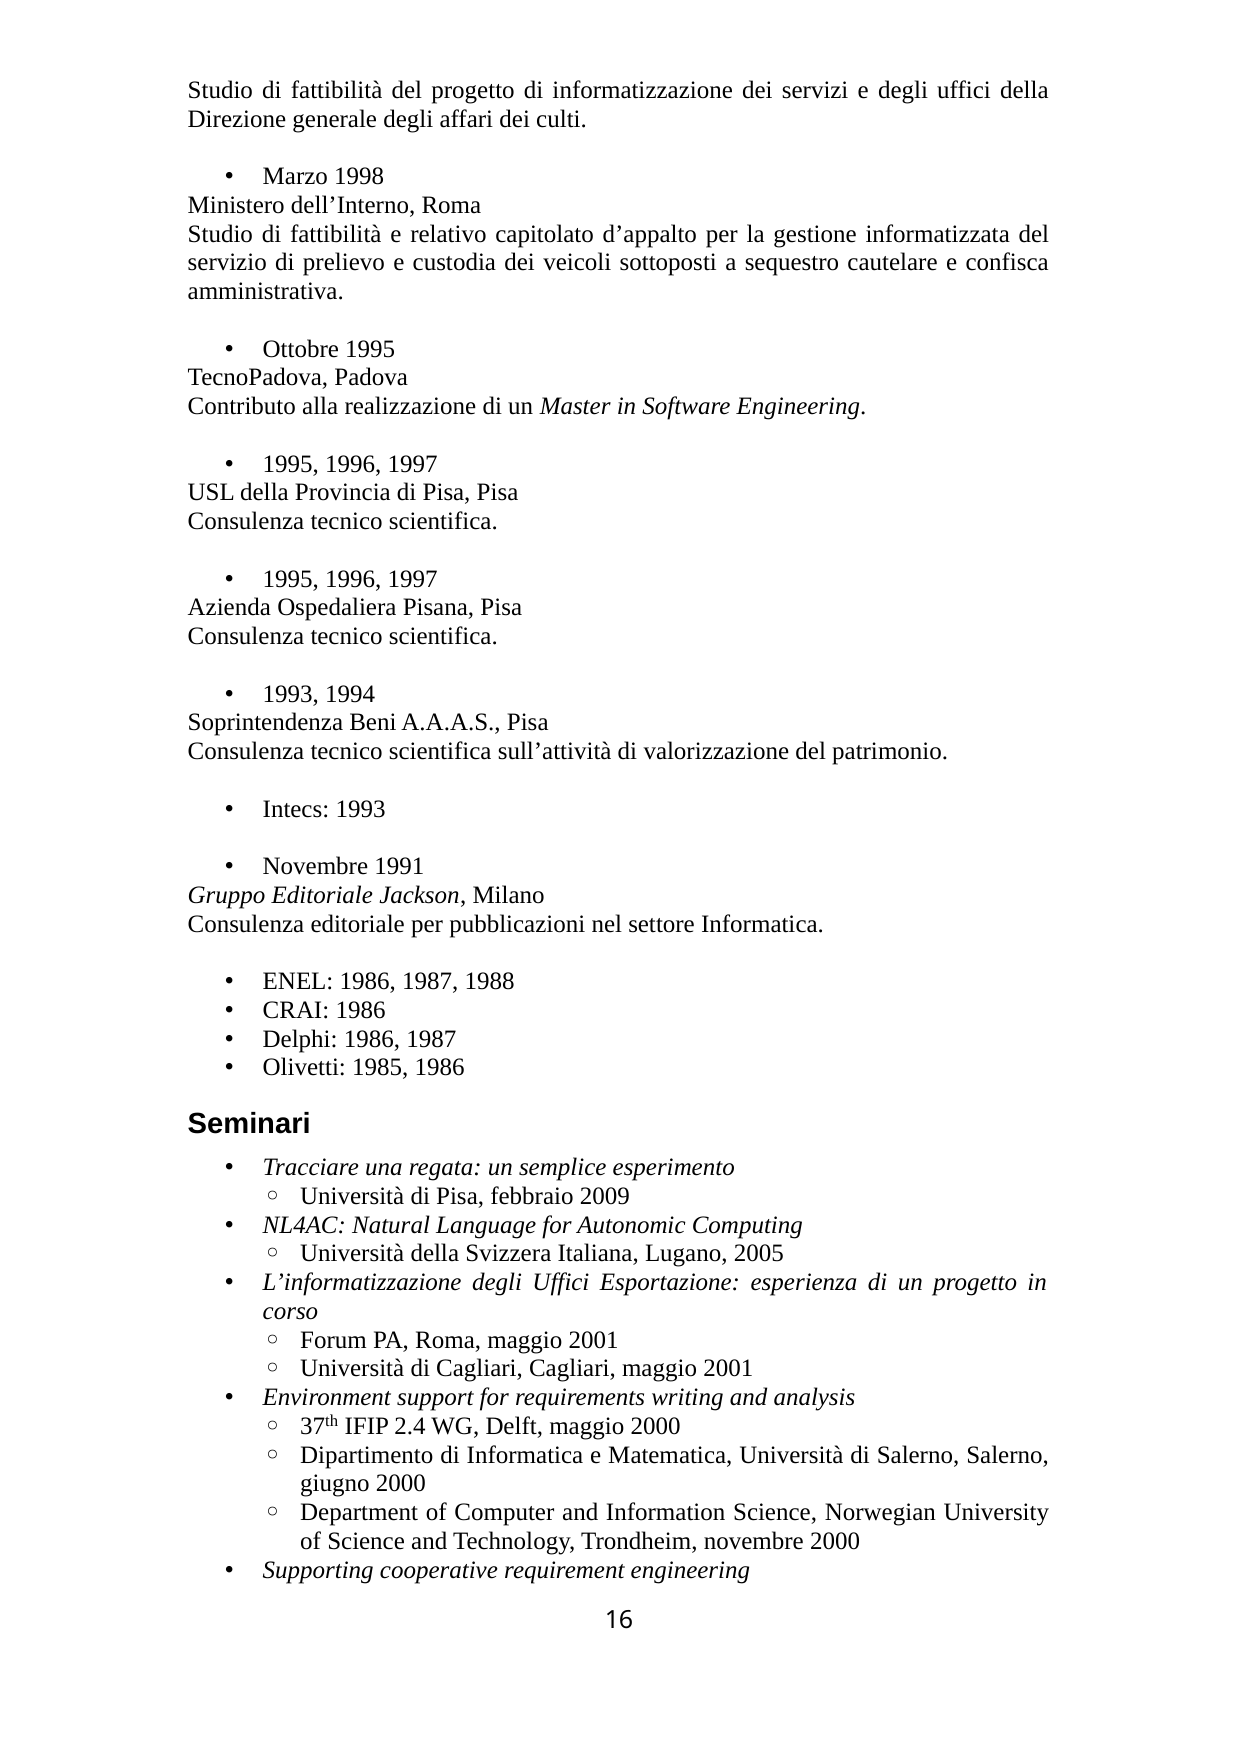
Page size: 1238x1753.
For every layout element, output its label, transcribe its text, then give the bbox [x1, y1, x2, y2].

subtitle Seminari [187, 1106, 1050, 1140]
list ENEL: 1986, 1987, 1988 [225, 966, 1050, 995]
text Contributo alla realizzazione di un Master in Software Engineering. [187, 391, 1050, 420]
list Dipartimento di Informatica e Matematica, Università di Salerno, Salerno, giugno 2000 [262, 1440, 1050, 1497]
list Department of Computer and Information Science, Norwegian University of Science and Technology, Trondheim, novembre 2000 [262, 1497, 1050, 1555]
list CRAI: 1986 [225, 995, 1050, 1024]
text Consulenza tecnico scientifica. [187, 506, 1050, 535]
list Università della Svizzera Italiana, Lugano, 2005 [262, 1238, 1050, 1267]
list Università di Pisa, febbraio 2009 [262, 1181, 1050, 1210]
list Environment support for requirements writing and analysis [225, 1382, 1050, 1411]
text Consulenza editoriale per pubblicazioni nel settore Informatica. [187, 909, 1050, 937]
list 1995, 1996, 1997 [225, 449, 1050, 477]
text Studio di fattibilità e relativo capitolato d’appalto per la gestione informatizzata del servizio di prelievo e custodia dei veicoli sottoposti a sequestro cautelare e confisca amministrativa. [187, 219, 1050, 305]
list 1993, 1994 [225, 679, 1050, 707]
list Forum PA, Roma, maggio 2001 [262, 1325, 1050, 1353]
text Studio di fattibilità del progetto di informatizzazione dei servizi e degli uffici della Direzione generale degli affari dei culti. [187, 75, 1050, 132]
list L’informatizzazione degli Uffici Esportazione: esperienza di un progetto in corso [225, 1267, 1050, 1325]
list 1995, 1996, 1997 [225, 564, 1050, 592]
text Soprintendenza Beni A.A.A.S., Pisa [187, 707, 1050, 736]
text Consulenza tecnico scientifica. [187, 621, 1050, 650]
list Tracciare una regata: un semplice esperimento [225, 1152, 1050, 1181]
list Ottobre 1995 [225, 334, 1050, 362]
list NL4AC: Natural Language for Autonomic Computing [225, 1210, 1050, 1238]
list Novembre 1991 [225, 851, 1050, 880]
text Gruppo Editoriale Jackson, Milano [187, 880, 1050, 909]
text Consulenza tecnico scientifica sull’attività di valorizzazione del patrimonio. [187, 736, 1050, 765]
text TecnoPadova, Padova [187, 362, 1050, 391]
text USL della Provincia di Pisa, Pisa [187, 477, 1050, 506]
list 37th IFIP 2.4 WG, Delft, maggio 2000 [262, 1411, 1050, 1440]
list Supporting cooperative requirement engineering [225, 1555, 1050, 1583]
list Università di Cagliari, Cagliari, maggio 2001 [262, 1353, 1050, 1382]
list Intecs: 1993 [225, 794, 1050, 822]
text Azienda Ospedaliera Pisana, Pisa [187, 592, 1050, 621]
list Delphi: 1986, 1987 [225, 1024, 1050, 1052]
list Olivetti: 1985, 1986 [225, 1052, 1050, 1081]
text Ministero dell’Interno, Roma [187, 190, 1050, 219]
list Marzo 1998 [225, 161, 1050, 190]
